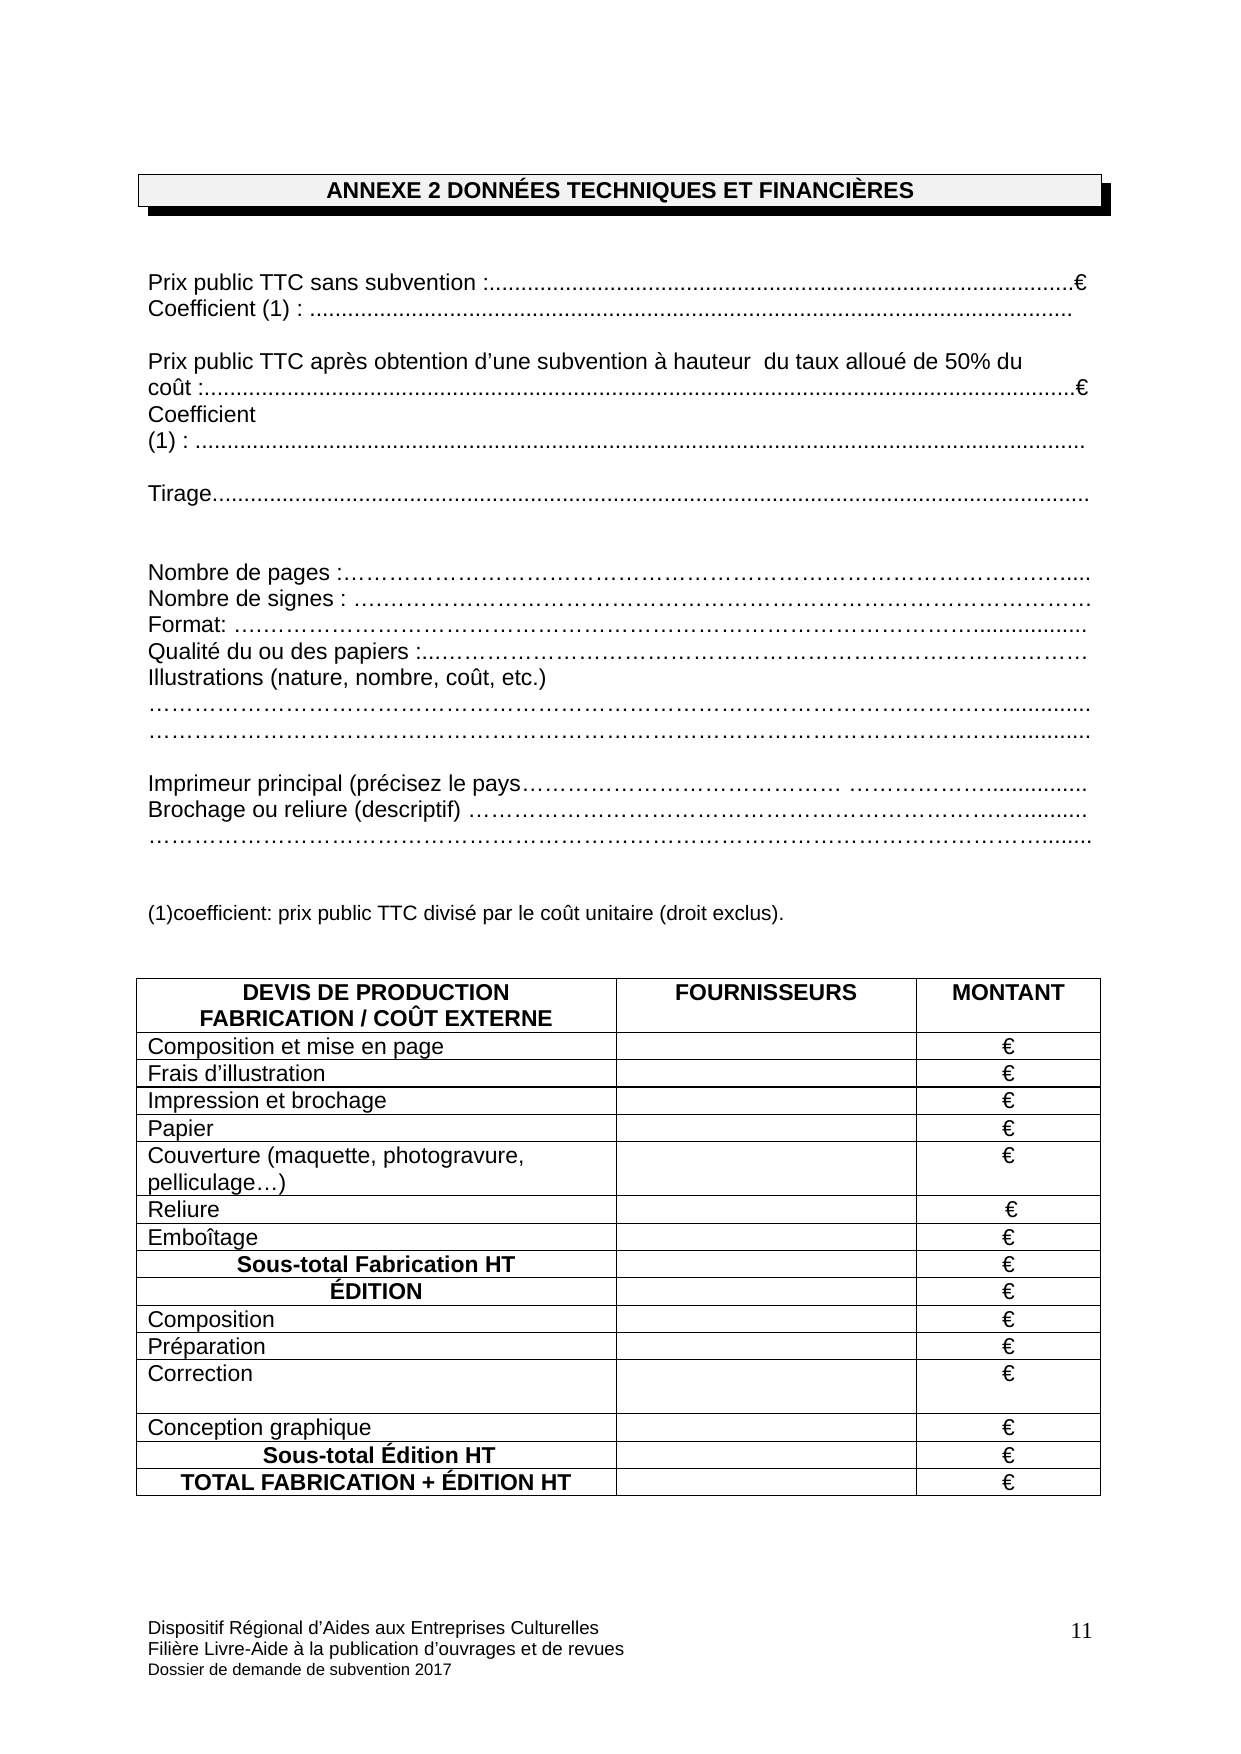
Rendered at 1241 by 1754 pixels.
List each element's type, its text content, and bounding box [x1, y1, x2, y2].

table_cell € [917, 1333, 1100, 1359]
table_cell Reliure [137, 1196, 616, 1222]
text (1)coefficient: prix public TTC divisé par le coût unitaire (droit exclus). [148, 901, 1092, 925]
text Imprimeur principal (précisez le pays…………………………………… ………………................ [148, 769, 1092, 796]
text Nombre de pages :……………………………………………………………………………….…..... [148, 559, 1092, 585]
table_cell € [917, 1360, 1100, 1413]
table_cell [617, 1115, 916, 1141]
text ANNEXE 2 DONNÉES TECHNIQUES ET FINANCIÈRES [139, 175, 1101, 206]
table_cell Frais d’illustration [137, 1060, 616, 1086]
text Tirage.......................................................................................................................................... [148, 479, 1092, 506]
table_cell [617, 1414, 916, 1441]
table_cell Composition et mise en page [137, 1033, 616, 1059]
table_cell € [917, 1033, 1100, 1059]
table_cell Conception graphique [137, 1414, 616, 1441]
table_header FOURNISSEURS [617, 979, 916, 1032]
table_cell € [917, 1060, 1100, 1086]
table_cell € [917, 1196, 1100, 1222]
table_cell [617, 1224, 916, 1250]
table_header DEVIS DE PRODUCTION FABRICATION / COÛT EXTERNE [137, 979, 616, 1032]
text Nombre de signes : ….………………………………………………………………………………… [148, 585, 1092, 611]
table_cell Papier [137, 1115, 616, 1141]
table_cell [617, 1196, 916, 1222]
table_cell ÉDITION [137, 1278, 616, 1304]
text Coefficient (1) : ........................................................................................................................ [148, 295, 1092, 321]
table_cell Couverture (maquette, photogravure, pelliculage…) [137, 1142, 616, 1195]
text ……………………………………………………………………………………………….….............. [148, 717, 1092, 743]
table_cell [617, 1333, 916, 1359]
table_cell € [917, 1115, 1100, 1141]
table_cell [617, 1360, 916, 1413]
text Illustrations (nature, nombre, coût, etc.) [148, 664, 1092, 690]
table_cell € [917, 1306, 1100, 1332]
text ………………………………………………………………………………………………………........ [148, 822, 1092, 848]
text Format: ….………………………………………………………………………………….................. [148, 611, 1092, 638]
text Coefficient (1) : ............................................................................................................................................ [148, 401, 1092, 453]
table_header MONTANT [917, 979, 1100, 1032]
table_cell [617, 1442, 916, 1468]
table_cell € [917, 1414, 1100, 1441]
table_cell Emboîtage [137, 1224, 616, 1250]
table_cell Sous-total Édition HT [137, 1442, 616, 1468]
text Qualité du ou des papiers :...………………………………………………………………….……… [148, 638, 1092, 664]
table_cell € [917, 1278, 1100, 1304]
text Prix public TTC après obtention d’une subvention à hauteur du taux alloué de 50% du coût :.........................................................................................................................................€ [148, 348, 1092, 401]
table_cell Correction [137, 1360, 616, 1413]
table_cell € [917, 1142, 1100, 1195]
text ……………………………………………………………………………………………….….............. [148, 690, 1092, 717]
text Brochage ou reliure (descriptif) …………………………………………………………….….......... [148, 796, 1092, 822]
table_cell [617, 1060, 916, 1086]
table_cell [617, 1088, 916, 1114]
table_cell [617, 1278, 916, 1304]
table_cell Sous-total Fabrication HT [137, 1251, 616, 1277]
table_cell € [917, 1442, 1100, 1468]
table_cell € [917, 1469, 1100, 1495]
table_cell [617, 1251, 916, 1277]
table_cell [617, 1033, 916, 1059]
table_cell € [917, 1088, 1100, 1114]
table_cell Composition [137, 1306, 616, 1332]
table_cell Impression et brochage [137, 1088, 616, 1114]
table_cell TOTAL FABRICATION + ÉDITION HT [137, 1469, 616, 1495]
table_cell [617, 1142, 916, 1195]
table_cell € [917, 1224, 1100, 1250]
table_cell [617, 1306, 916, 1332]
table_cell € [917, 1251, 1100, 1277]
text Prix public TTC sans subvention :............................................................................................€ [148, 269, 1092, 295]
table_cell Préparation [137, 1333, 616, 1359]
table_cell [617, 1469, 916, 1495]
